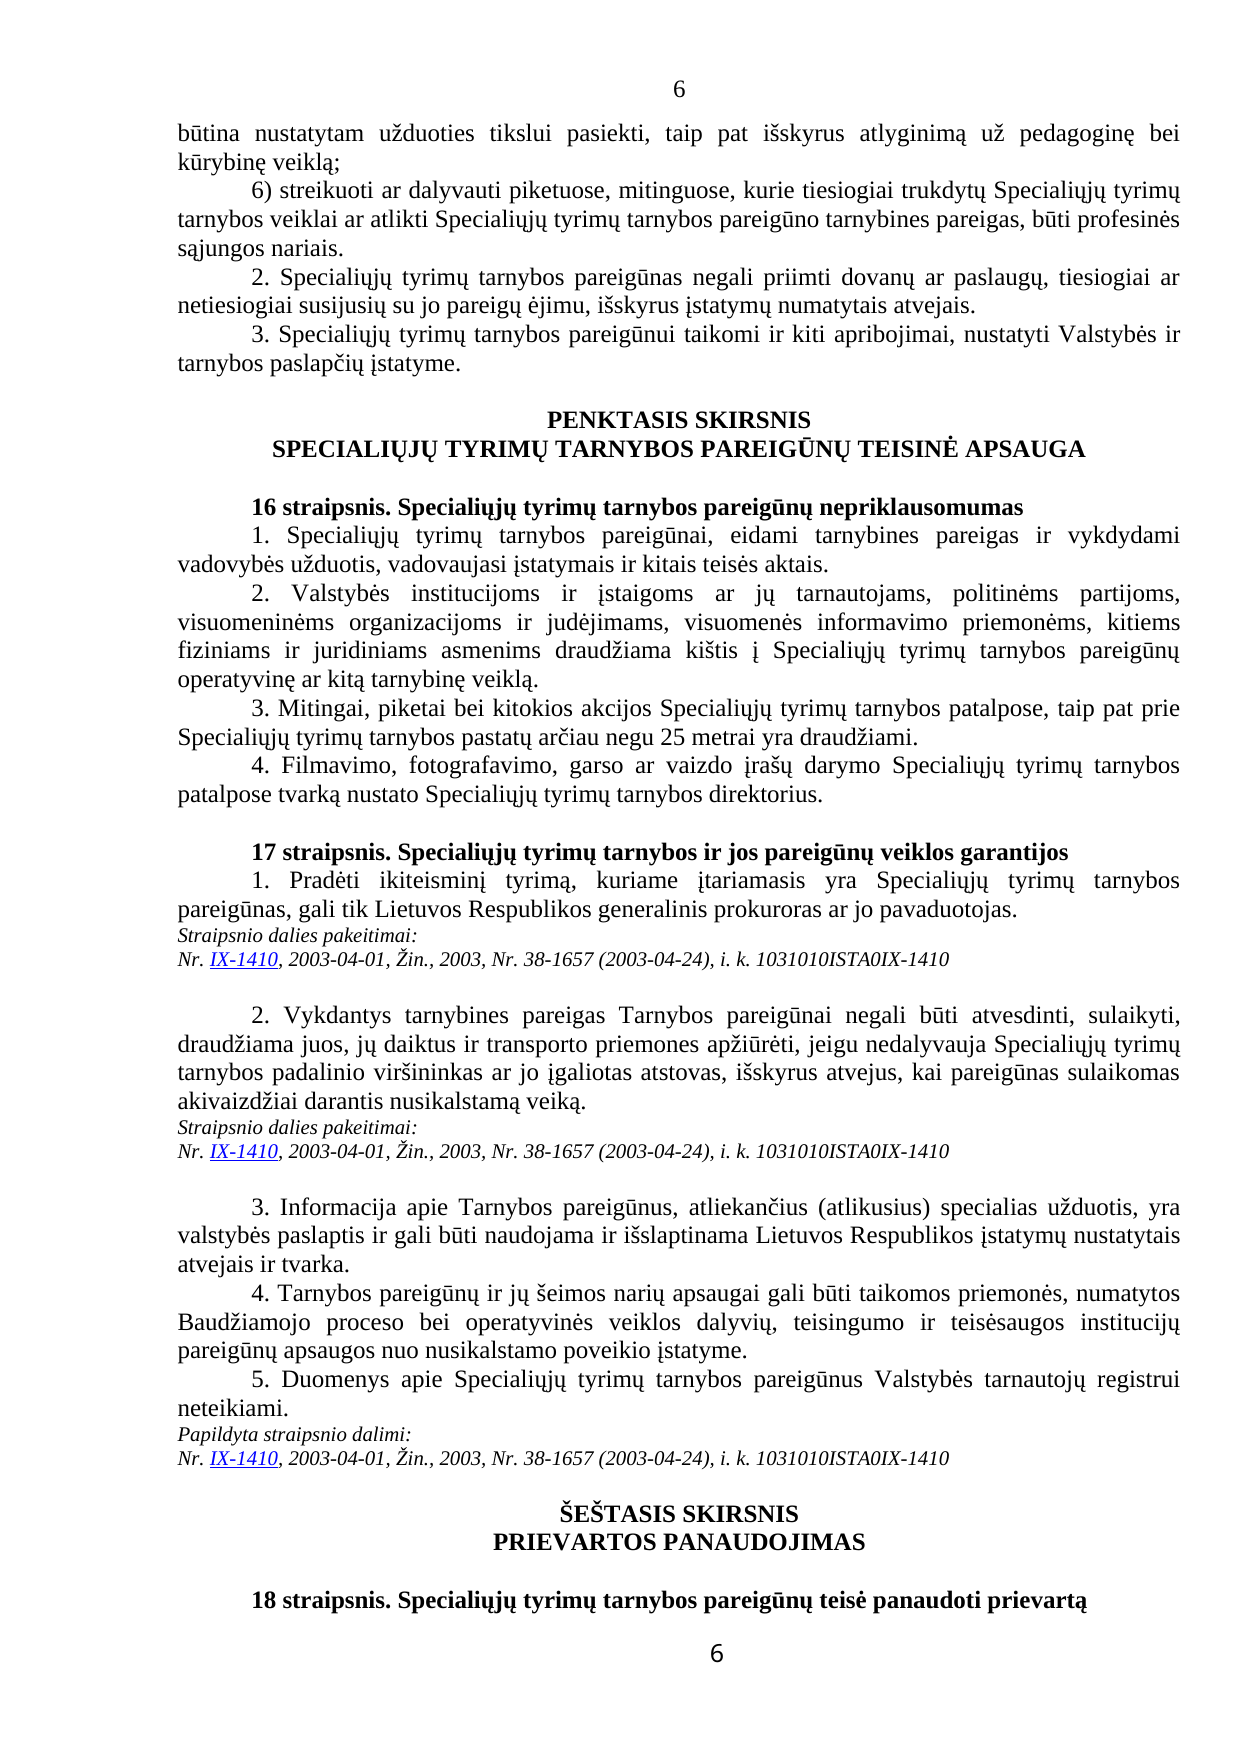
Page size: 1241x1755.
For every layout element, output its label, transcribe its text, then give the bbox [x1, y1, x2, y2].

text 16 straipsnis. Specialiųjų tyrimų tarnybos pareigūnų nepriklausomumas [177, 492, 1181, 521]
text 2. Specialiųjų tyrimų tarnybos pareigūnas negali priimti dovanų ar paslaugų, tiesiogiai ar netiesiogiai susijusių su jo pareigų ėjimu, išskyrus įstatymų numatytais atvejais. [177, 262, 1181, 319]
text 3. Mitingai, piketai bei kitokios akcijos Specialiųjų tyrimų tarnybos patalpose, taip pat prie Specialiųjų tyrimų tarnybos pastatų arčiau negu 25 metrai yra draudžiami. [177, 693, 1181, 751]
text 6) streikuoti ar dalyvauti piketuose, mitinguose, kurie tiesiogiai trukdytų Specialiųjų tyrimų tarnybos veiklai ar atlikti Specialiųjų tyrimų tarnybos pareigūno tarnybines pareigas, būti profesinės sąjungos nariais. [177, 176, 1181, 262]
text 4. Filmavimo, fotografavimo, garso ar vaizdo įrašų darymo Specialiųjų tyrimų tarnybos patalpose tvarką nustato Specialiųjų tyrimų tarnybos direktorius. [177, 751, 1181, 808]
text 2. Vykdantys tarnybines pareigas Tarnybos pareigūnai negali būti atvesdinti, sulaikyti, draudžiama juos, jų daiktus ir transporto priemones apžiūrėti, jeigu nedalyvauja Specialiųjų tyrimų tarnybos padalinio viršininkas ar jo įgaliotas atstovas, išskyrus atvejus, kai pareigūnas sulaikomas akivaizdžiai darantis nusikalstamą veiką. [177, 1000, 1181, 1115]
text Straipsnio dalies pakeitimai: [177, 1115, 1181, 1139]
text Nr. IX-1410, 2003-04-01, Žin., 2003, Nr. 38-1657 (2003-04-24), i. k. 1031010ISTA0IX-1410 [177, 947, 1181, 971]
text Nr. IX-1410, 2003-04-01, Žin., 2003, Nr. 38-1657 (2003-04-24), i. k. 1031010ISTA0IX-1410 [177, 1446, 1181, 1470]
text ŠEŠTASIS SKIRSNIS [177, 1499, 1181, 1527]
text 3. Specialiųjų tyrimų tarnybos pareigūnui taikomi ir kiti apribojimai, nustatyti Valstybės ir tarnybos paslapčių įstatyme. [177, 319, 1181, 377]
text Nr. IX-1410, 2003-04-01, Žin., 2003, Nr. 38-1657 (2003-04-24), i. k. 1031010ISTA0IX-1410 [177, 1139, 1181, 1163]
text PRIEVARTOS PANAUDOJIMAS [177, 1527, 1181, 1556]
text 3. Informacija apie Tarnybos pareigūnus, atliekančius (atlikusius) specialias užduotis, yra valstybės paslaptis ir gali būti naudojama ir išslaptinama Lietuvos Respublikos įstatymų nustatytais atvejais ir tvarka. [177, 1192, 1181, 1278]
text 17 straipsnis. Specialiųjų tyrimų tarnybos ir jos pareigūnų veiklos garantijos [177, 837, 1181, 866]
text SPECIALIŲJŲ TYRIMŲ TARNYBOS PAREIGŪNŲ TEISINĖ APSAUGA [177, 434, 1181, 463]
text 1. Pradėti ikiteisminį tyrimą, kuriame įtariamasis yra Specialiųjų tyrimų tarnybos pareigūnas, gali tik Lietuvos Respublikos generalinis prokuroras ar jo pavaduotojas. [177, 866, 1181, 923]
text būtina nustatytam užduoties tikslui pasiekti, taip pat išskyrus atlyginimą už pedagoginę bei kūrybinę veiklą; [177, 118, 1181, 176]
text 4. Tarnybos pareigūnų ir jų šeimos narių apsaugai gali būti taikomos priemonės, numatytos Baudžiamojo proceso bei operatyvinės veiklos dalyvių, teisingumo ir teisėsaugos institucijų pareigūnų apsaugos nuo nusikalstamo poveikio įstatyme. [177, 1278, 1181, 1364]
text 18 straipsnis. Specialiųjų tyrimų tarnybos pareigūnų teisė panaudoti prievartą [251, 1585, 1181, 1614]
text Straipsnio dalies pakeitimai: [177, 923, 1181, 947]
text PENKTASIS SKIRSNIS [177, 406, 1181, 434]
text 2. Valstybės institucijoms ir įstaigoms ar jų tarnautojams, politinėms partijoms, visuomeninėms organizacijoms ir judėjimams, visuomenės informavimo priemonėms, kitiems fiziniams ir juridiniams asmenims draudžiama kištis į Specialiųjų tyrimų tarnybos pareigūnų operatyvinę ar kitą tarnybinę veiklą. [177, 578, 1181, 693]
text Papildyta straipsnio dalimi: [177, 1422, 1181, 1446]
text 1. Specialiųjų tyrimų tarnybos pareigūnai, eidami tarnybines pareigas ir vykdydami vadovybės užduotis, vadovaujasi įstatymais ir kitais teisės aktais. [177, 521, 1181, 578]
text 5. Duomenys apie Specialiųjų tyrimų tarnybos pareigūnus Valstybės tarnautojų registrui neteikiami. [177, 1364, 1181, 1422]
